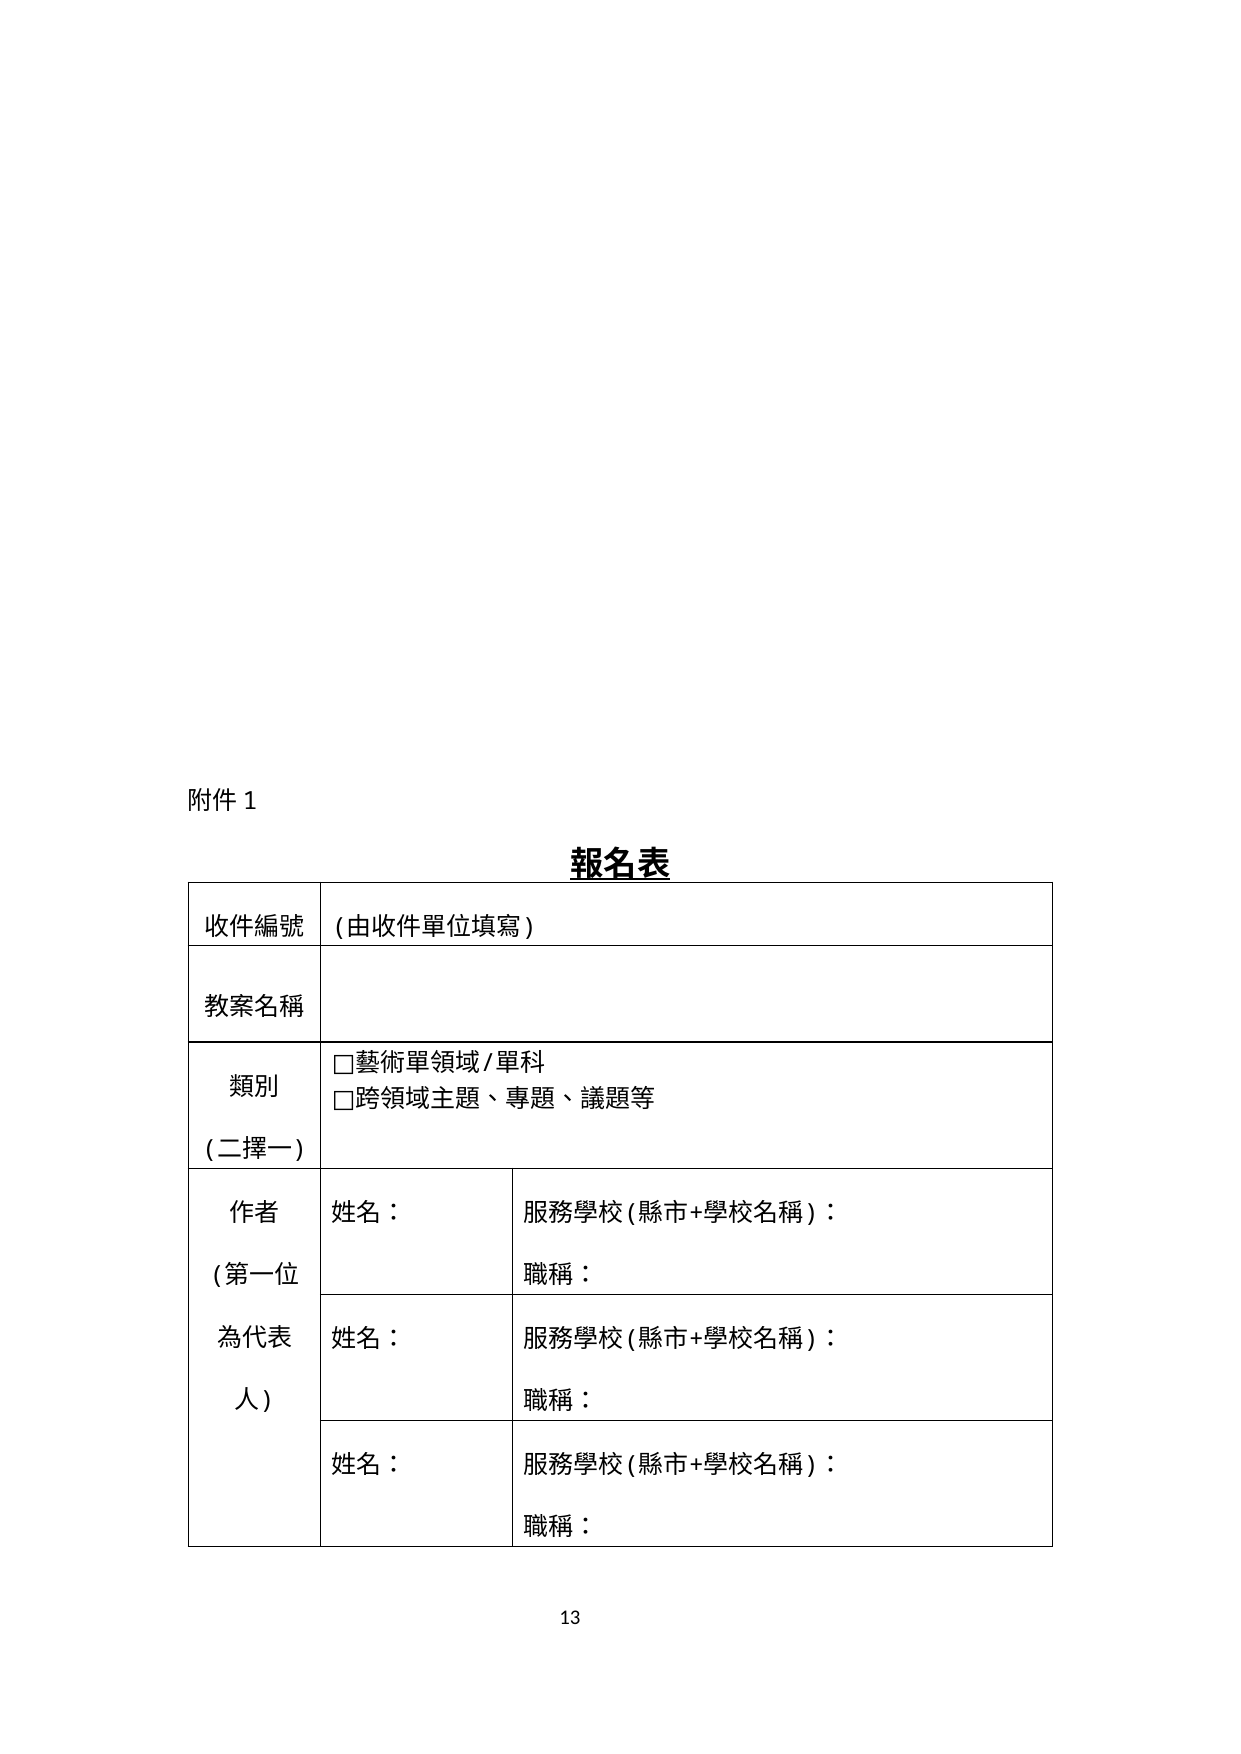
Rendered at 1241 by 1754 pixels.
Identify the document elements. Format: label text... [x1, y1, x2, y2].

text 報名表 [187, 819, 1053, 882]
table_cell [321, 946, 1052, 1041]
table_cell 姓名： [321, 1421, 512, 1546]
table_cell 服務學校(縣市+學校名稱)： 職稱： [513, 1421, 1052, 1546]
table_cell 作者 (第一位為代表人) [189, 1169, 320, 1546]
table_header (由收件單位填寫) [321, 883, 1052, 945]
table_cell 姓名： [321, 1169, 512, 1293]
table_cell 服務學校(縣市+學校名稱)： 職稱： [513, 1169, 1052, 1293]
table_cell 教案名稱 [189, 946, 320, 1041]
table_cell 姓名： [321, 1295, 512, 1419]
table_cell 類別 (二擇一) [189, 1043, 320, 1167]
text 附件1 [187, 757, 1053, 819]
table_cell 服務學校(縣市+學校名稱)： 職稱： [513, 1295, 1052, 1419]
table_cell □藝術單領域/單科 □跨領域主題、專題、議題等 [321, 1043, 1052, 1167]
table_header 收件編號 [189, 883, 320, 945]
